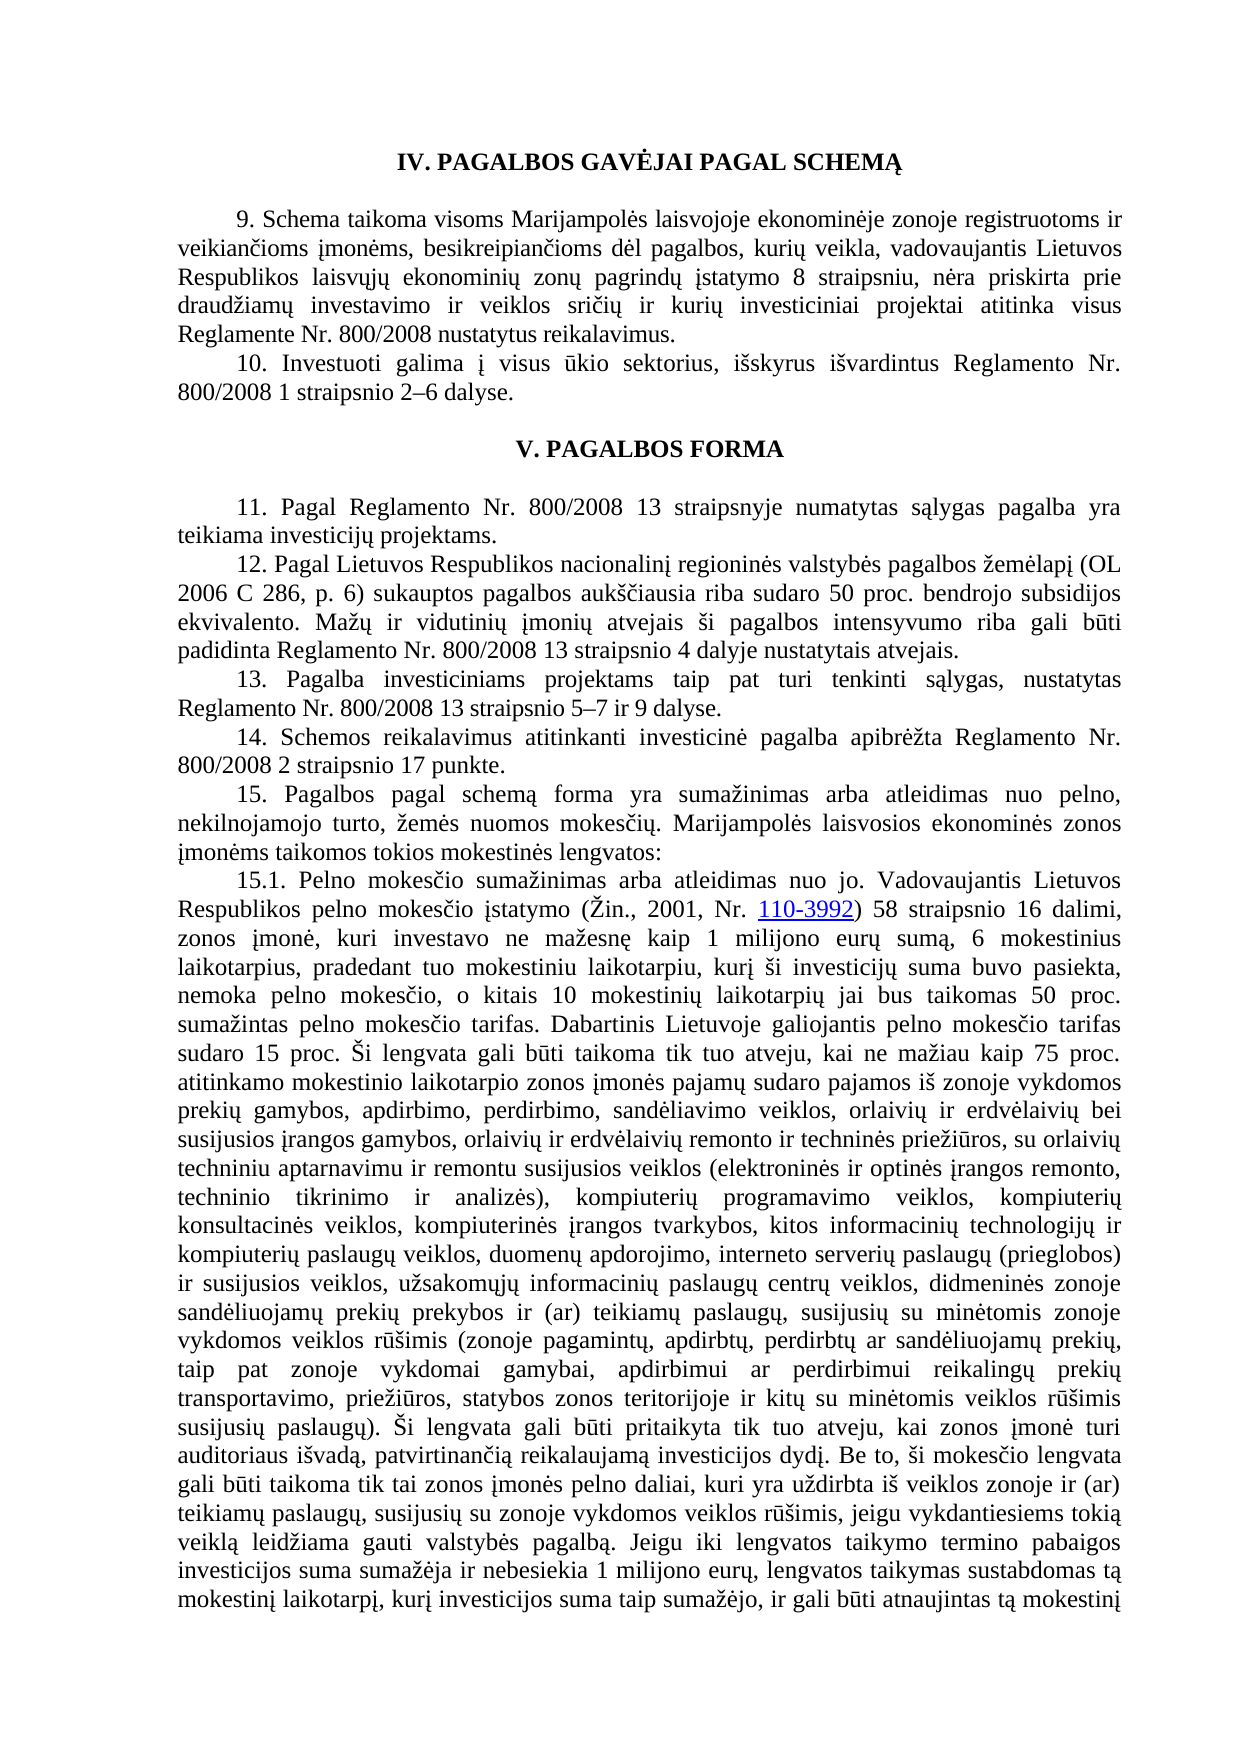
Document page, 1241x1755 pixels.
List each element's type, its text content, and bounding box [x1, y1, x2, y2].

text 13. Pagalba investiciniams projektams taip pat turi tenkinti sąlygas, nustatytas Reglamento Nr. 800/2008 13 straipsnio 5–7 ir 9 dalyse. [177, 664, 1122, 722]
text V. PAGALBOS FORMA [177, 434, 1122, 463]
text 10. Investuoti galima į visus ūkio sektorius, išskyrus išvardintus Reglamento Nr. 800/2008 1 straipsnio 2–6 dalyse. [177, 348, 1122, 406]
text 15. Pagalbos pagal schemą forma yra sumažinimas arba atleidimas nuo pelno, nekilnojamojo turto, žemės nuomos mokesčių. Marijampolės laisvosios ekonominės zonos įmonėms taikomos tokios mokestinės lengvatos: [177, 779, 1122, 866]
text 15.1. Pelno mokesčio sumažinimas arba atleidimas nuo jo. Vadovaujantis Lietuvos Respublikos pelno mokesčio įstatymo (Žin., 2001, Nr. 110-3992) 58 straipsnio 16 dalimi, zonos įmonė, kuri investavo ne mažesnę kaip 1 milijono eurų sumą, 6 mokestinius laikotarpius, pradedant tuo mokestiniu laikotarpiu, kurį ši investicijų suma buvo pasiekta, nemoka pelno mokesčio, o kitais 10 mokestinių laikotarpių jai bus taikomas 50 proc. sumažintas pelno mokesčio tarifas. Dabartinis Lietuvoje galiojantis pelno mokesčio tarifas sudaro 15 proc. Ši lengvata gali būti taikoma tik tuo atveju, kai ne mažiau kaip 75 proc. atitinkamo mokestinio laikotarpio zonos įmonės pajamų sudaro pajamos iš zonoje vykdomos prekių gamybos, apdirbimo, perdirbimo, sandėliavimo veiklos, orlaivių ir erdvėlaivių bei susijusios įrangos gamybos, orlaivių ir erdvėlaivių remonto ir techninės priežiūros, su orlaivių techniniu aptarnavimu ir remontu susijusios veiklos (elektroninės ir optinės įrangos remonto, techninio tikrinimo ir analizės), kompiuterių programavimo veiklos, kompiuterių konsultacinės veiklos, kompiuterinės įrangos tvarkybos, kitos informacinių technologijų ir kompiuterių paslaugų veiklos, duomenų apdorojimo, interneto serverių paslaugų (prieglobos) ir susijusios veiklos, užsakomųjų informacinių paslaugų centrų veiklos, didmeninės zonoje sandėliuojamų prekių prekybos ir (ar) teikiamų paslaugų, susijusių su minėtomis zonoje vykdomos veiklos rūšimis (zonoje pagamintų, apdirbtų, perdirbtų ar sandėliuojamų prekių, taip pat zonoje vykdomai gamybai, apdirbimui ar perdirbimui reikalingų prekių transportavimo, priežiūros, statybos zonos teritorijoje ir kitų su minėtomis veiklos rūšimis susijusių paslaugų). Ši lengvata gali būti pritaikyta tik tuo atveju, kai zonos įmonė turi auditoriaus išvadą, patvirtinančią reikalaujamą investicijos dydį. Be to, ši mokesčio lengvata gali būti taikoma tik tai zonos įmonės pelno daliai, kuri yra uždirbta iš veiklos zonoje ir (ar) teikiamų paslaugų, susijusių su zonoje vykdomos veiklos rūšimis, jeigu vykdantiesiems tokią veiklą leidžiama gauti valstybės pagalbą. Jeigu iki lengvatos taikymo termino pabaigos investicijos suma sumažėja ir nebesiekia 1 milijono eurų, lengvatos taikymas sustabdomas tą mokestinį laikotarpį, kurį investicijos suma taip sumažėjo, ir gali būti atnaujintas tą mokestinį [177, 866, 1122, 1613]
text 14. Schemos reikalavimus atitinkanti investicinė pagalba apibrėžta Reglamento Nr. 800/2008 2 straipsnio 17 punkte. [177, 722, 1122, 779]
text 11. Pagal Reglamento Nr. 800/2008 13 straipsnyje numatytas sąlygas pagalba yra teikiama investicijų projektams. [177, 492, 1122, 549]
text IV. PAGALBOS GAVĖJAI PAGAL SCHEMĄ [177, 147, 1122, 176]
text 9. Schema taikoma visoms Marijampolės laisvojoje ekonominėje zonoje registruotoms ir veikiančioms įmonėms, besikreipiančioms dėl pagalbos, kurių veikla, vadovaujantis Lietuvos Respublikos laisvųjų ekonominių zonų pagrindų įstatymo 8 straipsniu, nėra priskirta prie draudžiamų investavimo ir veiklos sričių ir kurių investiciniai projektai atitinka visus Reglamente Nr. 800/2008 nustatytus reikalavimus. [177, 204, 1122, 348]
text 12. Pagal Lietuvos Respublikos nacionalinį regioninės valstybės pagalbos žemėlapį (OL 2006 C 286, p. 6) sukauptos pagalbos aukščiausia riba sudaro 50 proc. bendrojo subsidijos ekvivalento. Mažų ir vidutinių įmonių atvejais ši pagalbos intensyvumo riba gali būti padidinta Reglamento Nr. 800/2008 13 straipsnio 4 dalyje nustatytais atvejais. [177, 549, 1122, 664]
